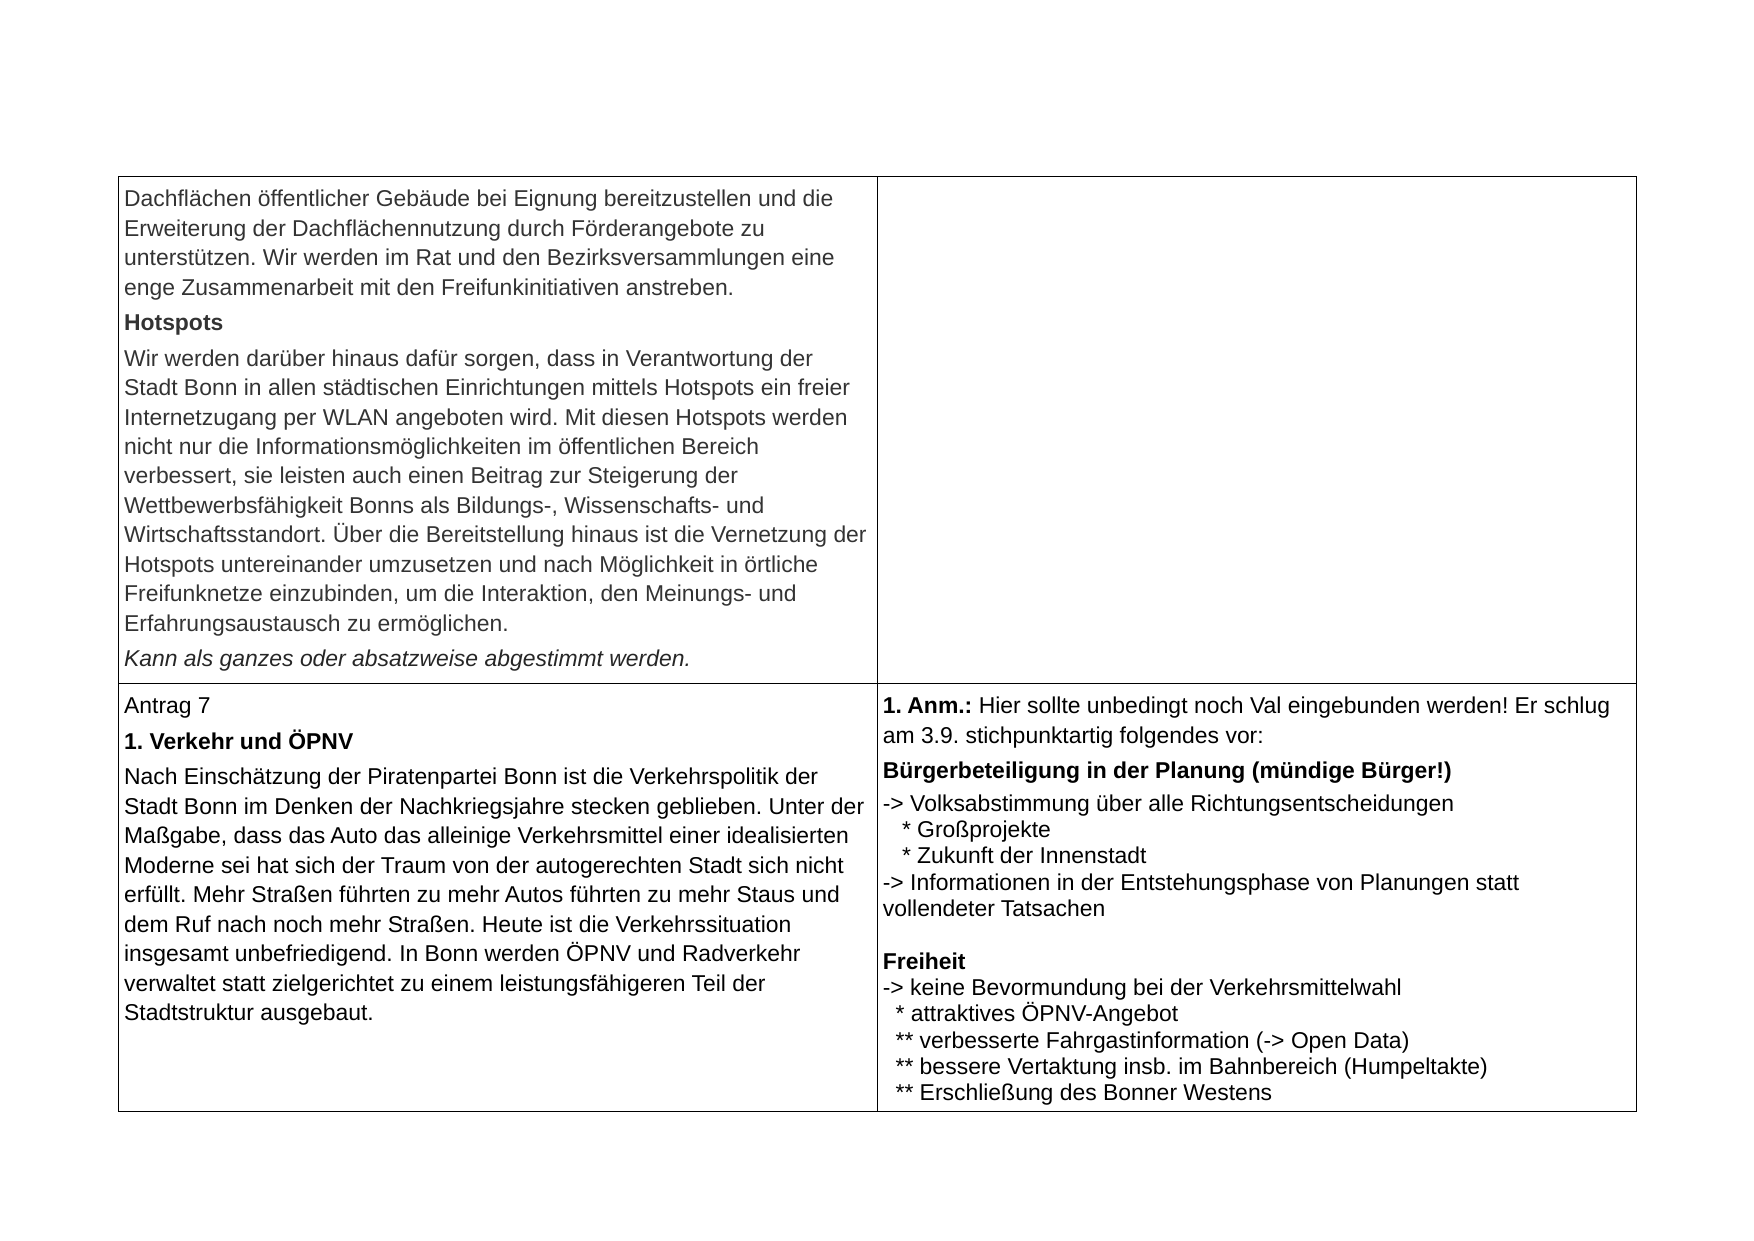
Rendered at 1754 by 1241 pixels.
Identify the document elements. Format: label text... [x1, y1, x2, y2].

table_cell Antrag 7 1. Verkehr und ÖPNV Nach Einschätzung der Piratenpartei Bonn ist die Verkehrspolitik der Stadt Bonn im Denken der Nachkriegsjahre stecken geblieben. Unter der Maßgabe, dass das Auto das alleinige Verkehrsmittel einer idealisierten Moderne sei hat sich der Traum von der autogerechten Stadt sich nicht erfüllt. Mehr Straßen führten zu mehr Autos führten zu mehr Staus und dem Ruf nach noch mehr Straßen. Heute ist die Verkehrssituation insgesamt unbefriedigend. In Bonn werden ÖPNV und Radverkehr verwaltet statt zielgerichtet zu einem leistungsfähigeren Teil der Stadtstruktur ausgebaut. [119, 684, 877, 1111]
table_cell Dachflächen öffentlicher Gebäude bei Eignung bereitzustellen und die Erweiterung der Dachflächennutzung durch Förderangebote zu unterstützen. Wir werden im Rat und den Bezirksversammlungen eine enge Zusammenarbeit mit den Freifunkinitiativen anstreben. Hotspots Wir werden darüber hinaus dafür sorgen, dass in Verantwortung der Stadt Bonn in allen städtischen Einrichtungen mittels Hotspots ein freier Internetzugang per WLAN angeboten wird. Mit diesen Hotspots werden nicht nur die Informationsmöglichkeiten im öffentlichen Bereich verbessert, sie leisten auch einen Beitrag zur Steigerung der Wettbewerbsfähigkeit Bonns als Bildungs-, Wissenschafts- und Wirtschaftsstandort. Über die Bereitstellung hinaus ist die Vernetzung der Hotspots untereinander umzusetzen und nach Möglichkeit in örtliche Freifunknetze einzubinden, um die Interaktion, den Meinungs- und Erfahrungsaustausch zu ermöglichen. Kann als ganzes oder absatzweise abgestimmt werden. [119, 177, 877, 683]
table_cell 1. Anm.: Hier sollte unbedingt noch Val eingebunden werden! Er schlug am 3.9. stichpunktartig folgendes vor: Bürgerbeteiligung in der Planung (mündige Bürger!) -> Volksabstimmung über alle Richtungsentscheidungen * Großprojekte * Zukunft der Innenstadt -> Informationen in der Entstehungsphase von Planungen statt vollendeter Tatsachen Freiheit -> keine Bevormundung bei der Verkehrsmittelwahl * attraktives ÖPNV-Angebot ** verbesserte Fahrgastinformation (-> Open Data) ** bessere Vertaktung insb. im Bahnbereich (Humpeltakte) ** Erschließung des Bonner Westens [878, 684, 1636, 1111]
table_cell [878, 177, 1636, 683]
